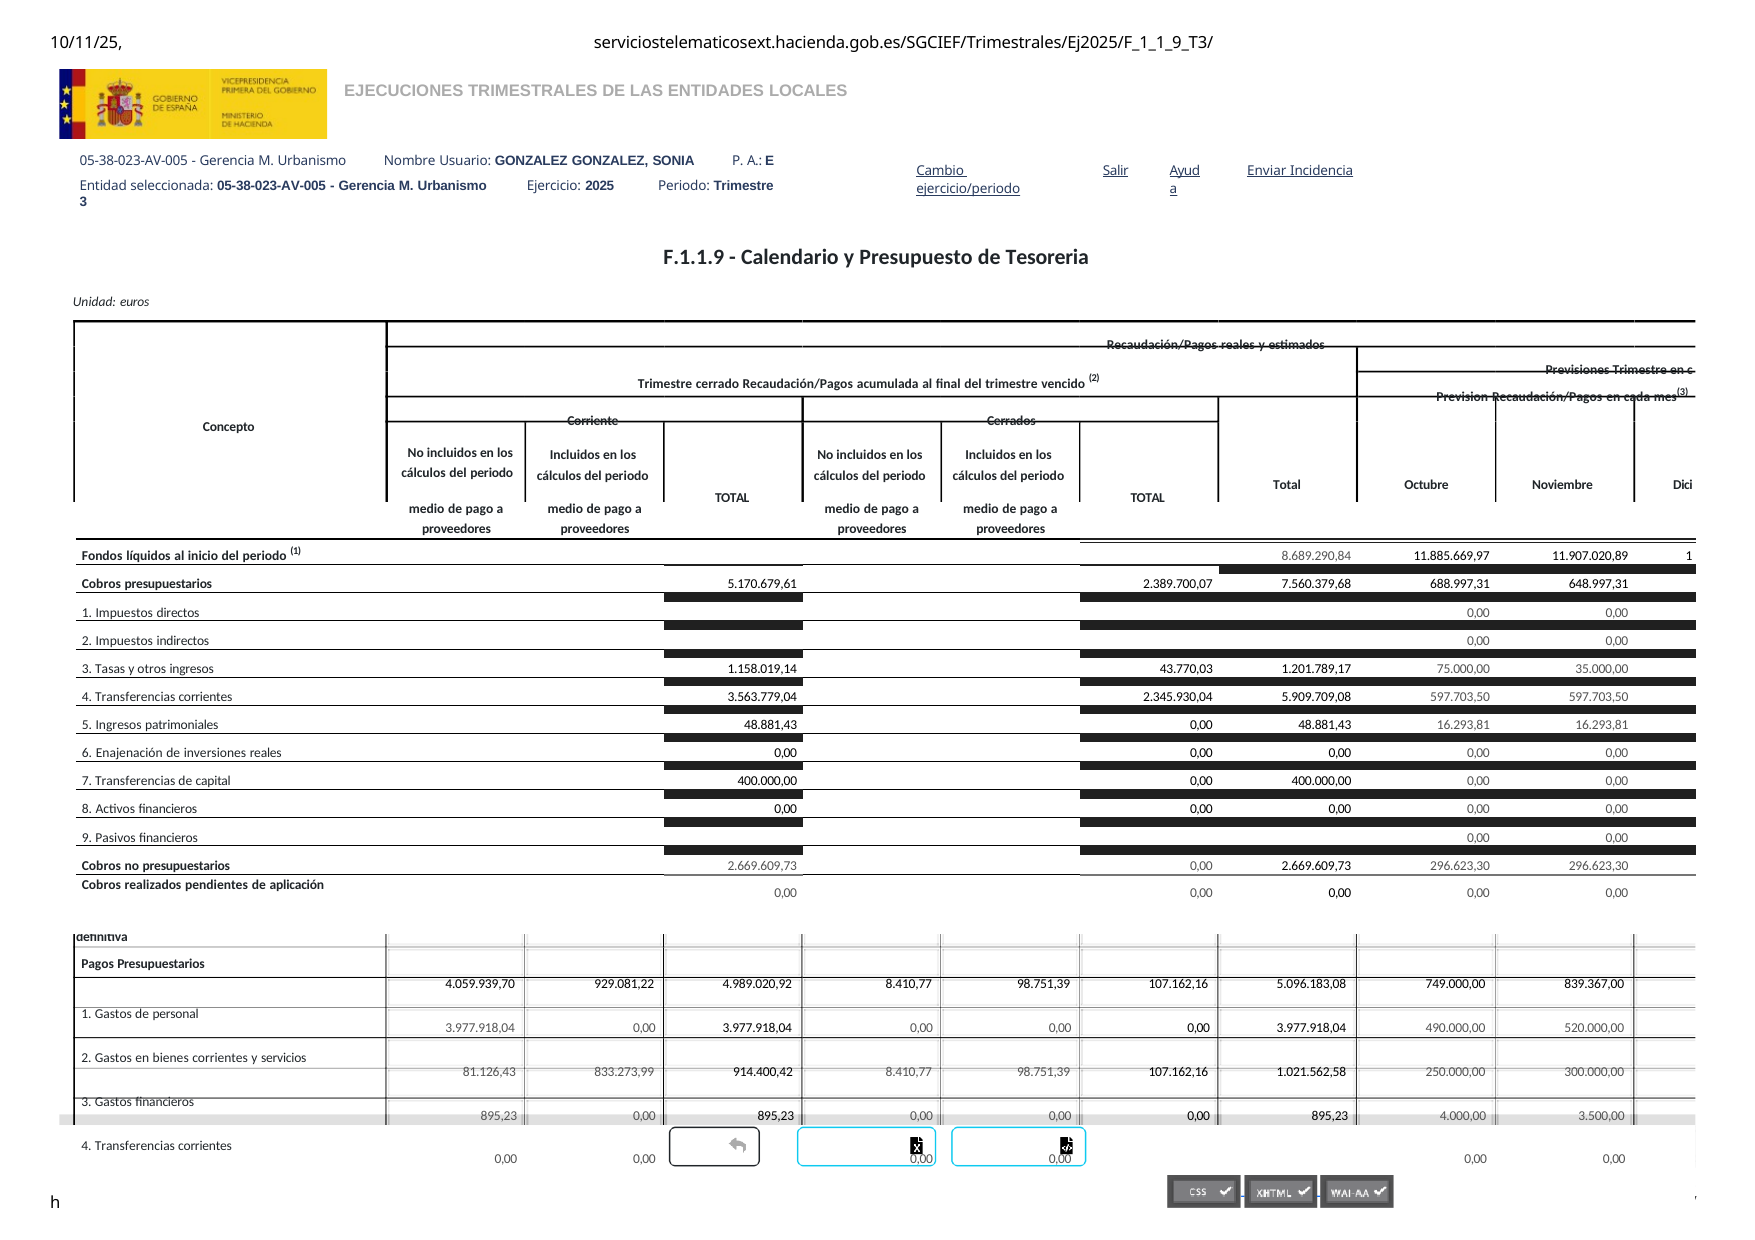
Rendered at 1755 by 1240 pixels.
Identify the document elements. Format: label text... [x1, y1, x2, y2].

text 490.000,00 [1425, 1019, 1491, 1034]
table_cell [387, 678, 526, 705]
table_cell [941, 621, 1080, 648]
text 839.367,00 [1564, 981, 1630, 991]
text Salir [1103, 161, 1129, 176]
table_cell [803, 540, 941, 564]
text 8.410,77 [885, 981, 936, 991]
table_cell [1634, 742, 1696, 761]
list Gastos de personal [81, 1008, 206, 1022]
table_cell [1634, 827, 1696, 845]
table_header medio de pago a proveedores [803, 502, 941, 538]
text TOTAL [1130, 489, 1166, 502]
text Cerrados [804, 423, 940, 429]
text 8.410,77 [885, 1072, 936, 1079]
table_cell Cobros no presupuestarios [76, 846, 387, 873]
text No incluidos en los cálculos del periodo [398, 444, 513, 481]
text 520.000,00 [1564, 1019, 1630, 1034]
text 3.977.918,04 [1276, 1019, 1352, 1034]
table_cell 0,00 [1496, 827, 1634, 845]
text 3.977.918,04 [722, 1019, 798, 1034]
table_cell 1. Impuestos directos [76, 593, 387, 620]
text 3.500,00 [1578, 1107, 1630, 1114]
table_cell [941, 540, 1080, 564]
table_cell [1634, 658, 1696, 677]
text 0,00 [1187, 1019, 1214, 1034]
text 81.126,43 [463, 1072, 521, 1079]
table_cell Cobros realizados pendientes de aplicación [76, 875, 387, 901]
table_cell [1080, 543, 1218, 564]
text Previsiones Trimestre en c Prevision Recaudación/Pagos en cada mes(3) [1436, 362, 1696, 370]
table_cell [664, 630, 803, 648]
text Cambio ejercicio/periodo [916, 161, 1063, 197]
text Corriente [567, 412, 621, 420]
table_cell 0,00 [1357, 827, 1496, 845]
table_cell 0,00 [1219, 742, 1357, 761]
text 749.000,00 [1425, 981, 1491, 991]
table_cell [803, 734, 941, 761]
table_cell 11.885.669,97 [1357, 543, 1496, 564]
text No incluidos en los cálculos del periodo [814, 446, 929, 483]
text Incluidos en los cálculos del periodo [952, 446, 1067, 483]
table_cell 0,00 [1080, 876, 1218, 901]
text 0,00 [1696, 1151, 1710, 1167]
text Corriente [567, 423, 621, 428]
table_cell [526, 818, 664, 845]
table_cell 0,00 [1080, 742, 1218, 761]
table_cell 0,00 [664, 876, 803, 901]
table_cell [526, 706, 664, 733]
table_cell [803, 678, 941, 705]
text 0,00 [1187, 1107, 1214, 1114]
table_cell 648.997,31 [1496, 574, 1634, 592]
text Unidad: euros [73, 293, 156, 310]
text Recaudación/Pagos reales y estimados [1107, 336, 1333, 345]
table_cell [387, 846, 526, 873]
table_cell [387, 790, 526, 817]
table_cell 8.689.290,84 [1219, 543, 1357, 564]
text Trimestre cerrado Recaudación/Pagos acumulada al final del trimestre vencido (2) [638, 372, 1104, 392]
table_cell [1080, 630, 1218, 648]
text 914.400,42 [733, 1072, 798, 1079]
text Cerrados [804, 413, 1036, 420]
text definitiva [76, 934, 214, 945]
table_cell [1634, 855, 1696, 873]
text 3.977.918,04 [445, 1019, 521, 1034]
table_cell [387, 734, 526, 761]
table_cell 5.909.709,08 [1219, 686, 1357, 705]
table_header medio de pago a proveedores [387, 502, 526, 538]
table_cell 1.158.019,14 [664, 658, 803, 677]
table_cell [941, 790, 1080, 817]
table_cell 597.703,50 [1357, 686, 1496, 705]
table_cell [526, 540, 664, 564]
table_cell [526, 734, 664, 761]
table_cell 11.907.020,89 [1496, 543, 1634, 564]
table_cell [387, 875, 526, 901]
table_cell [1634, 602, 1696, 620]
table_cell [803, 706, 941, 733]
table_cell [941, 593, 1080, 620]
table_cell 2.669.609,73 [664, 855, 803, 873]
text 0,00 [633, 1107, 660, 1114]
text 4.989.020,92 [722, 981, 798, 991]
table_cell 8. Activos financieros [76, 790, 387, 817]
table_cell [526, 621, 664, 648]
table_cell 2.345.930,04 [1080, 686, 1218, 705]
table_cell 0,00 [1496, 602, 1634, 620]
table_cell [941, 762, 1080, 789]
table_cell 0,00 [1496, 770, 1634, 789]
table_cell [1219, 602, 1357, 620]
table_cell 296.623,30 [1496, 855, 1634, 873]
table_cell [526, 875, 664, 901]
table_cell 0,00 [1080, 855, 1218, 873]
table_cell [387, 621, 526, 648]
table_cell [1219, 827, 1357, 845]
table_cell [664, 602, 803, 620]
table_cell [664, 827, 803, 845]
table_cell [803, 818, 941, 845]
table_cell [387, 706, 526, 733]
table_cell 2.669.609,73 [1219, 855, 1357, 873]
text Previsiones Trimestre en c Prevision Recaudación/Pagos en cada mes(3) [1436, 373, 1696, 395]
text 0,00 [910, 1107, 936, 1114]
text 05-38-023-AV-005 - Gerencia M. Urbanismo Nombre Usuario: GONZALEZ GONZALEZ, SONIA P. A.: E [79, 151, 782, 169]
table_cell [1080, 602, 1218, 620]
table_header medio de pago a proveedores [526, 502, 664, 538]
text 895,23 [480, 1107, 521, 1114]
table_cell [941, 650, 1080, 677]
table_cell 3.563.779,04 [664, 686, 803, 705]
table_cell 7. Transferencias de capital [76, 762, 387, 789]
text 3.500,00 [1638, 1107, 1710, 1123]
table_cell [1634, 630, 1696, 648]
text Enviar Incidencia [1247, 161, 1710, 179]
text Dici [1673, 476, 1710, 493]
list Gastos en bienes corrientes y servicios [81, 1049, 316, 1066]
table_cell 0,00 [1496, 876, 1634, 901]
table_cell [526, 565, 664, 592]
text TOTAL [715, 489, 751, 502]
table_cell 0,00 [1219, 799, 1357, 817]
text 107.162,16 [1148, 1072, 1214, 1079]
table_cell [803, 565, 941, 592]
table_cell 48.881,43 [1219, 714, 1357, 733]
text 895,23 [757, 1107, 798, 1114]
table_cell 400.000,00 [1219, 770, 1357, 789]
text 5.096.183,08 [1276, 981, 1352, 991]
table_cell [803, 875, 941, 901]
table_cell 400.000,00 [664, 770, 803, 789]
table_cell [387, 593, 526, 620]
table_cell 0,00 [1080, 799, 1218, 817]
text Recaudación/Pagos reales y estimados [1107, 348, 1333, 353]
text TOTAL [69, 502, 1701, 934]
table_cell [803, 621, 941, 648]
text Cerrados [665, 423, 801, 429]
table_cell [803, 846, 941, 873]
table_cell 5. Ingresos patrimoniales [76, 706, 387, 733]
text 107.162,16 [1148, 981, 1214, 991]
table_header [76, 502, 387, 538]
table_cell [387, 540, 526, 564]
table_cell [1634, 714, 1696, 733]
table_cell [941, 818, 1080, 845]
table_cell [803, 650, 941, 677]
table_cell [803, 593, 941, 620]
table_header [1080, 502, 1696, 538]
table_cell 9. Pasivos financieros [76, 818, 387, 845]
table_cell 0,00 [1496, 742, 1634, 761]
table_header medio de pago a proveedores [941, 502, 1080, 538]
text Ayuda [1169, 161, 1207, 197]
table_cell 0,00 [664, 799, 803, 817]
table_cell [664, 540, 803, 564]
table_header [664, 502, 803, 538]
table_cell 2. Impuestos indirectos [76, 621, 387, 648]
text 4.059.939,70 [445, 981, 521, 991]
table_cell 0,00 [1357, 602, 1496, 620]
table_cell 75.000,00 [1357, 658, 1496, 677]
text 300.000,00 [1564, 1072, 1630, 1079]
text Octubre [1359, 476, 1449, 493]
text 929.081,22 [594, 981, 660, 991]
table_cell [941, 875, 1080, 901]
table_cell 0,00 [664, 742, 803, 761]
table_cell [526, 678, 664, 705]
table_cell Cobros presupuestarios [76, 565, 387, 592]
text F.1.1.9 - Calendario y Presupuesto de Tesoreria [663, 243, 1710, 270]
table_cell [1080, 827, 1218, 845]
table_cell [941, 565, 1080, 592]
table_cell [803, 790, 941, 817]
text 0,00 [1048, 1019, 1076, 1034]
text Noviembre [1532, 476, 1596, 493]
text Cerrados [625, 413, 801, 420]
text Concepto [203, 418, 262, 434]
table_cell [941, 734, 1080, 761]
table_cell 3. Tasas y otros ingresos [76, 650, 387, 677]
table_cell 0,00 [1219, 876, 1357, 901]
table_cell [941, 846, 1080, 873]
table_cell 597.703,50 [1496, 686, 1634, 705]
text [1638, 1019, 1710, 1035]
text 833.273,99 [594, 1072, 660, 1079]
table_cell 1 [1634, 543, 1696, 564]
table_cell [1634, 876, 1696, 901]
text 895,23 [1311, 1107, 1352, 1114]
table_cell 0,00 [1357, 630, 1496, 648]
table_cell 2.389.700,07 [1080, 566, 1218, 592]
table_cell 0,00 [1080, 714, 1218, 733]
table_cell 1.201.789,17 [1219, 658, 1357, 677]
text Incluidos en los cálculos del periodo [537, 446, 652, 483]
table_cell 688.997,31 [1357, 574, 1496, 592]
table_cell 0,00 [1496, 799, 1634, 817]
table_cell [387, 818, 526, 845]
table_cell 0,00 [1357, 876, 1496, 901]
table_cell 48.881,43 [664, 714, 803, 733]
text EJECUCIONES TRIMESTRALES DE LAS ENTIDADES LOCALES [344, 81, 1710, 100]
text 4.000,00 [1439, 1107, 1491, 1114]
text 300.000,00 [1638, 1063, 1710, 1079]
list [81, 1093, 202, 1097]
text Cerrados [943, 423, 1036, 429]
table_cell 0,00 [1357, 742, 1496, 761]
table_cell [387, 565, 526, 592]
text [1170, 476, 1217, 493]
table_cell Fondos líquidos al inicio del periodo (1) [76, 540, 387, 564]
table_cell [526, 846, 664, 873]
text [1305, 476, 1355, 493]
text Cerrados [625, 423, 662, 429]
text [1638, 975, 1710, 991]
table_cell 16.293,81 [1496, 714, 1634, 733]
table_cell [1634, 686, 1696, 705]
table_cell [387, 650, 526, 677]
text 98.751,39 [1017, 1072, 1076, 1079]
table_cell 16.293,81 [1357, 714, 1496, 733]
table_cell [803, 762, 941, 789]
table_cell 35.000,00 [1496, 658, 1634, 677]
table_cell [526, 790, 664, 817]
table_cell 0,00 [1357, 799, 1496, 817]
table_cell [1634, 799, 1696, 817]
table_cell [941, 678, 1080, 705]
table_cell [387, 762, 526, 789]
table_cell 43.770,03 [1080, 658, 1218, 677]
list Gastos financieros [81, 1099, 202, 1109]
table_cell [1634, 574, 1696, 592]
table_cell 0,00 [1357, 770, 1496, 789]
table_cell [526, 650, 664, 677]
table_cell 0,00 [1496, 630, 1634, 648]
text 250.000,00 [1425, 1072, 1491, 1079]
table_cell [526, 593, 664, 620]
text 0,00 [910, 1019, 936, 1034]
text Total [1220, 476, 1301, 493]
table_cell 7.560.379,68 [1219, 574, 1357, 592]
text 98.751,39 [1017, 981, 1076, 991]
table_cell 0,00 [1080, 770, 1218, 789]
table_cell 6. Enajenación de inversiones reales [76, 734, 387, 761]
text Entidad seleccionada: 05-38-023-AV-005 - Gerencia M. Urbanismo Ejercicio: 2025 Periodo: Trimestre 3 [79, 176, 782, 209]
table_cell 4. Transferencias corrientes [76, 678, 387, 705]
table_cell [1219, 630, 1357, 648]
table_cell [1634, 770, 1696, 789]
table_cell [941, 706, 1080, 733]
text 0,00 [633, 1019, 660, 1034]
table_cell 5.170.679,61 [664, 566, 803, 592]
text 0,00 [1048, 1107, 1076, 1114]
table_cell 296.623,30 [1357, 855, 1496, 873]
text Pagos Presupuestarios [81, 955, 214, 972]
table_cell [526, 762, 664, 789]
text 1.021.562,58 [1276, 1072, 1352, 1079]
